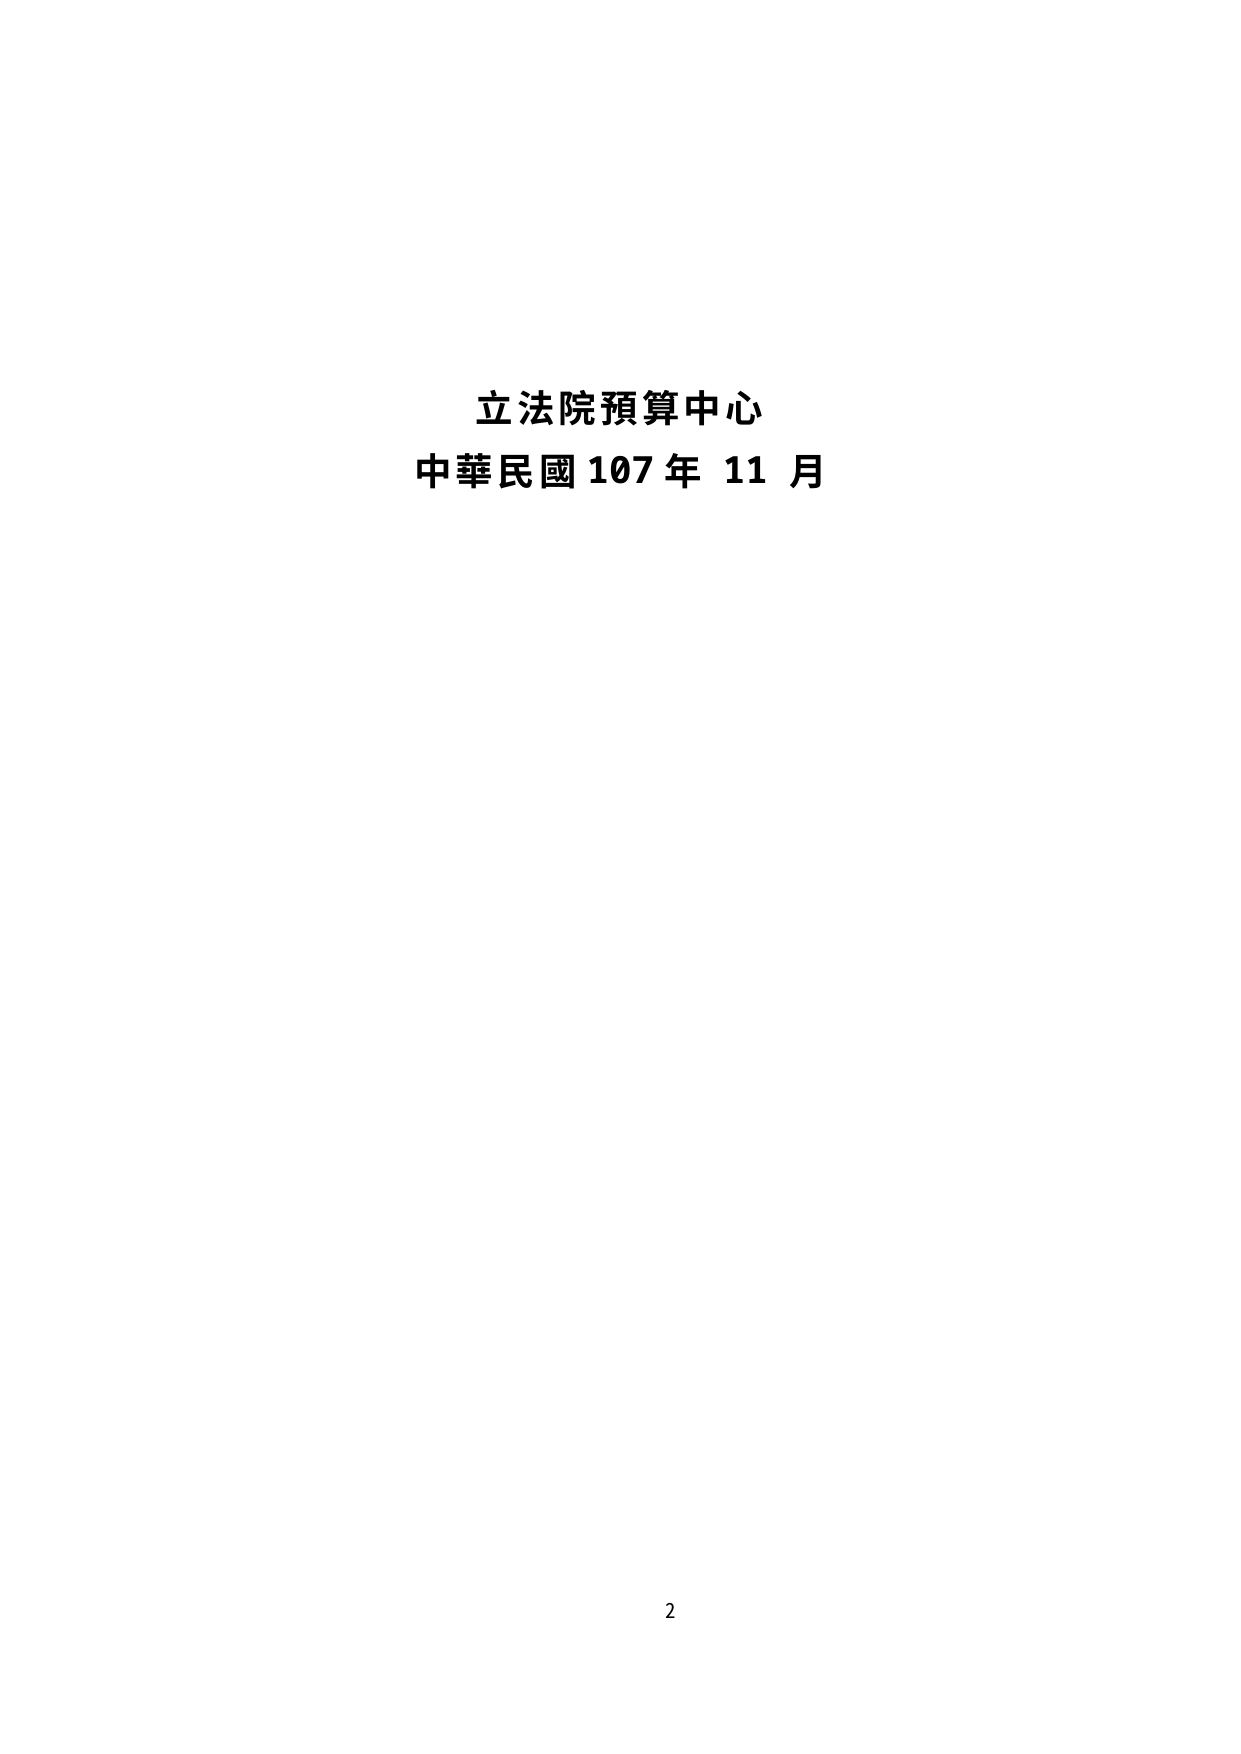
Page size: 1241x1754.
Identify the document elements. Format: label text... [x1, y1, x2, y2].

text 中華民國107年11月 [183, 427, 1058, 490]
text 立法院預算中心 [183, 365, 1058, 427]
